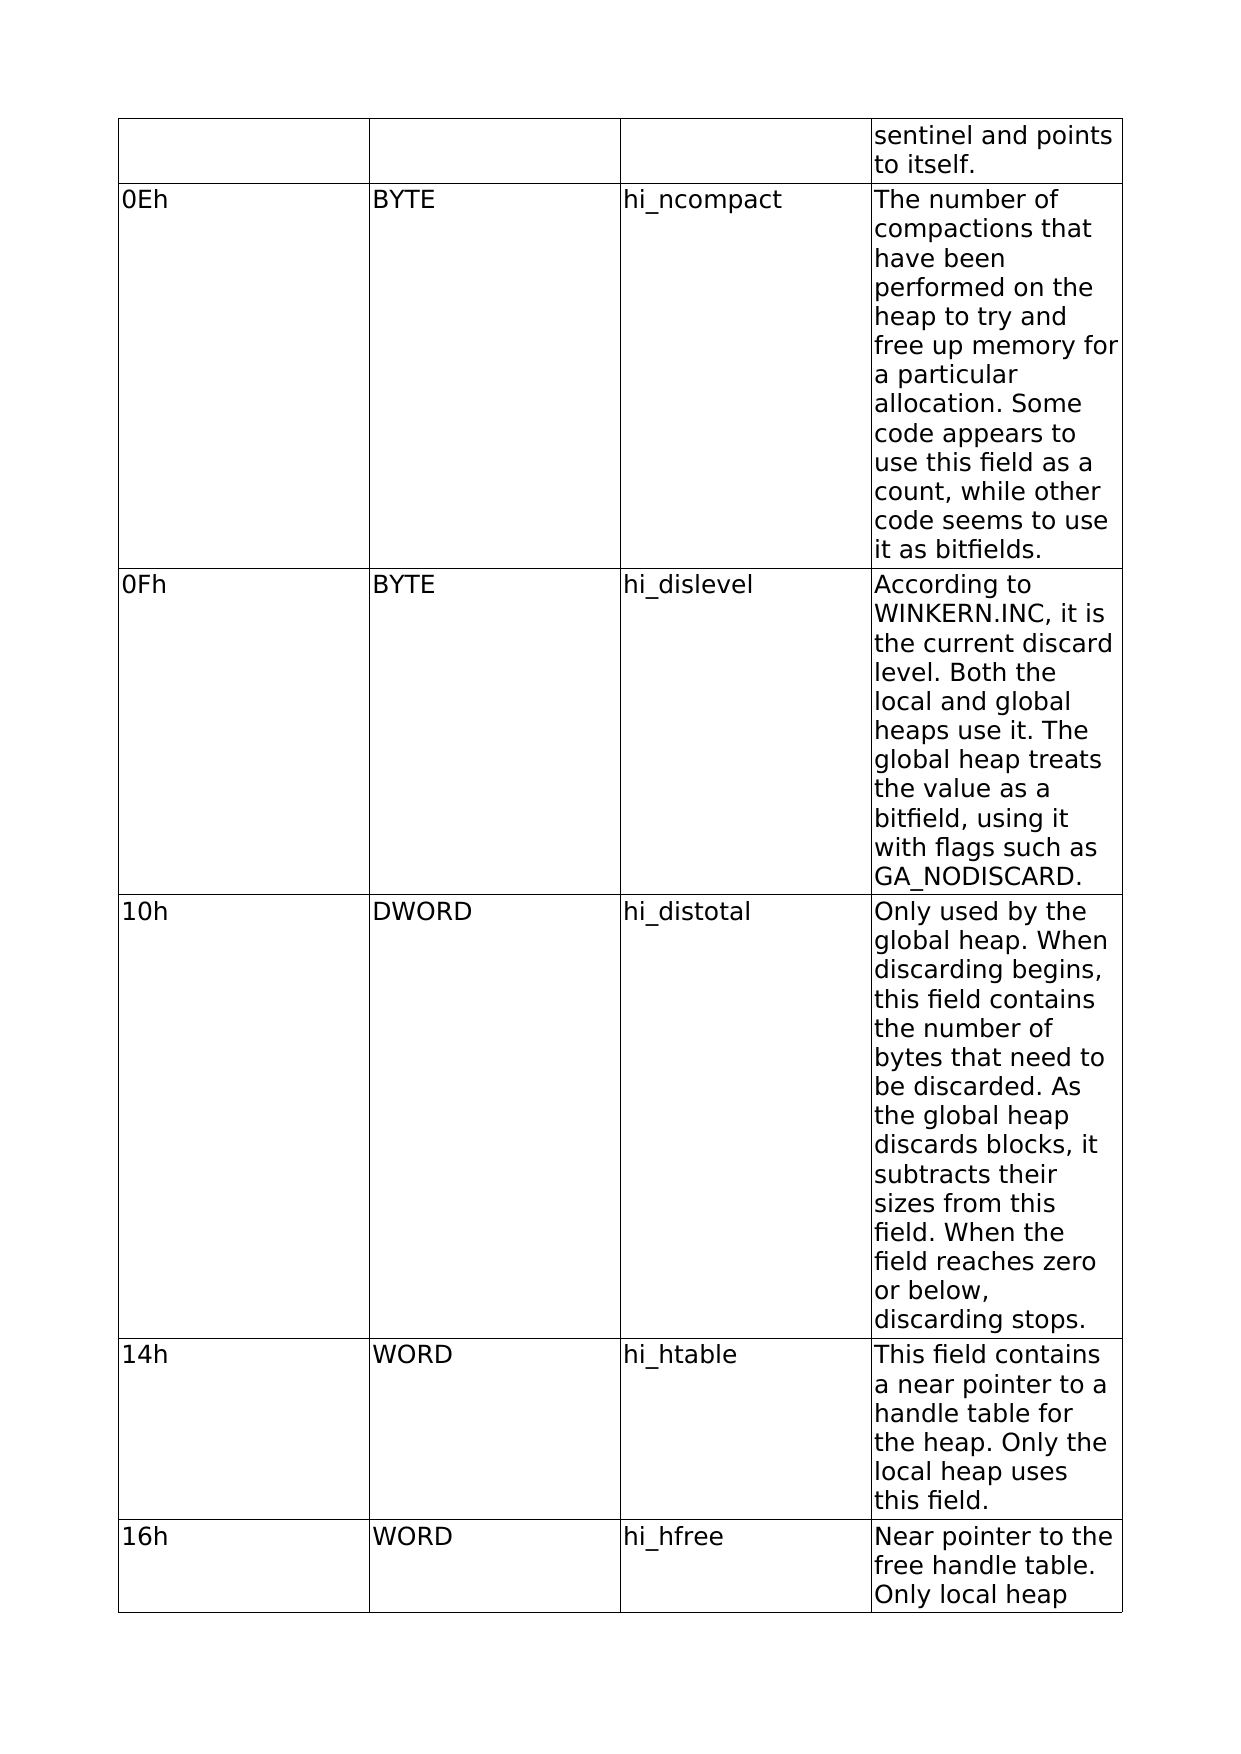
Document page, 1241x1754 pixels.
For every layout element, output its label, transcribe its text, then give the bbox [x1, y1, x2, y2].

table_cell hi_htable [621, 1339, 871, 1519]
table_cell The number of compactions that have been performed on the heap to try and free up memory for a particular allocation. Some code appears to use this field as a count, while other code seems to use it as bitfields. [872, 184, 1122, 567]
table_cell DWORD [370, 895, 620, 1338]
table_cell [119, 119, 369, 182]
table_cell 0Eh [119, 184, 369, 567]
table_cell Near pointer to the free handle table. Only local heap [872, 1520, 1122, 1612]
table_cell 16h [119, 1520, 369, 1612]
table_cell Only used by the global heap. When discarding begins, this field contains the number of bytes that need to be discarded. As the global heap discards blocks, it subtracts their sizes from this field. When the field reaches zero or below, discarding stops. [872, 895, 1122, 1338]
table_cell 10h [119, 895, 369, 1338]
table_cell 14h [119, 1339, 369, 1519]
table_cell hi_dislevel [621, 569, 871, 894]
table_cell hi_distotal [621, 895, 871, 1338]
table_cell WORD [370, 1520, 620, 1612]
table_cell [621, 119, 871, 182]
table_cell 0Fh [119, 569, 369, 894]
table_cell hi_ncompact [621, 184, 871, 567]
table_cell WORD [370, 1339, 620, 1519]
table_cell [370, 119, 620, 182]
table_cell hi_hfree [621, 1520, 871, 1612]
table_cell According to WINKERN.INC, it is the current discard level. Both the local and global heaps use it. The global heap treats the value as a bitfield, using it with flags such as GA_NODISCARD. [872, 569, 1122, 894]
table_cell BYTE [370, 569, 620, 894]
table_cell sentinel and points to itself. [872, 119, 1122, 182]
table_cell This field contains a near pointer to a handle table for the heap. Only the local heap uses this field. [872, 1339, 1122, 1519]
table_cell BYTE [370, 184, 620, 567]
